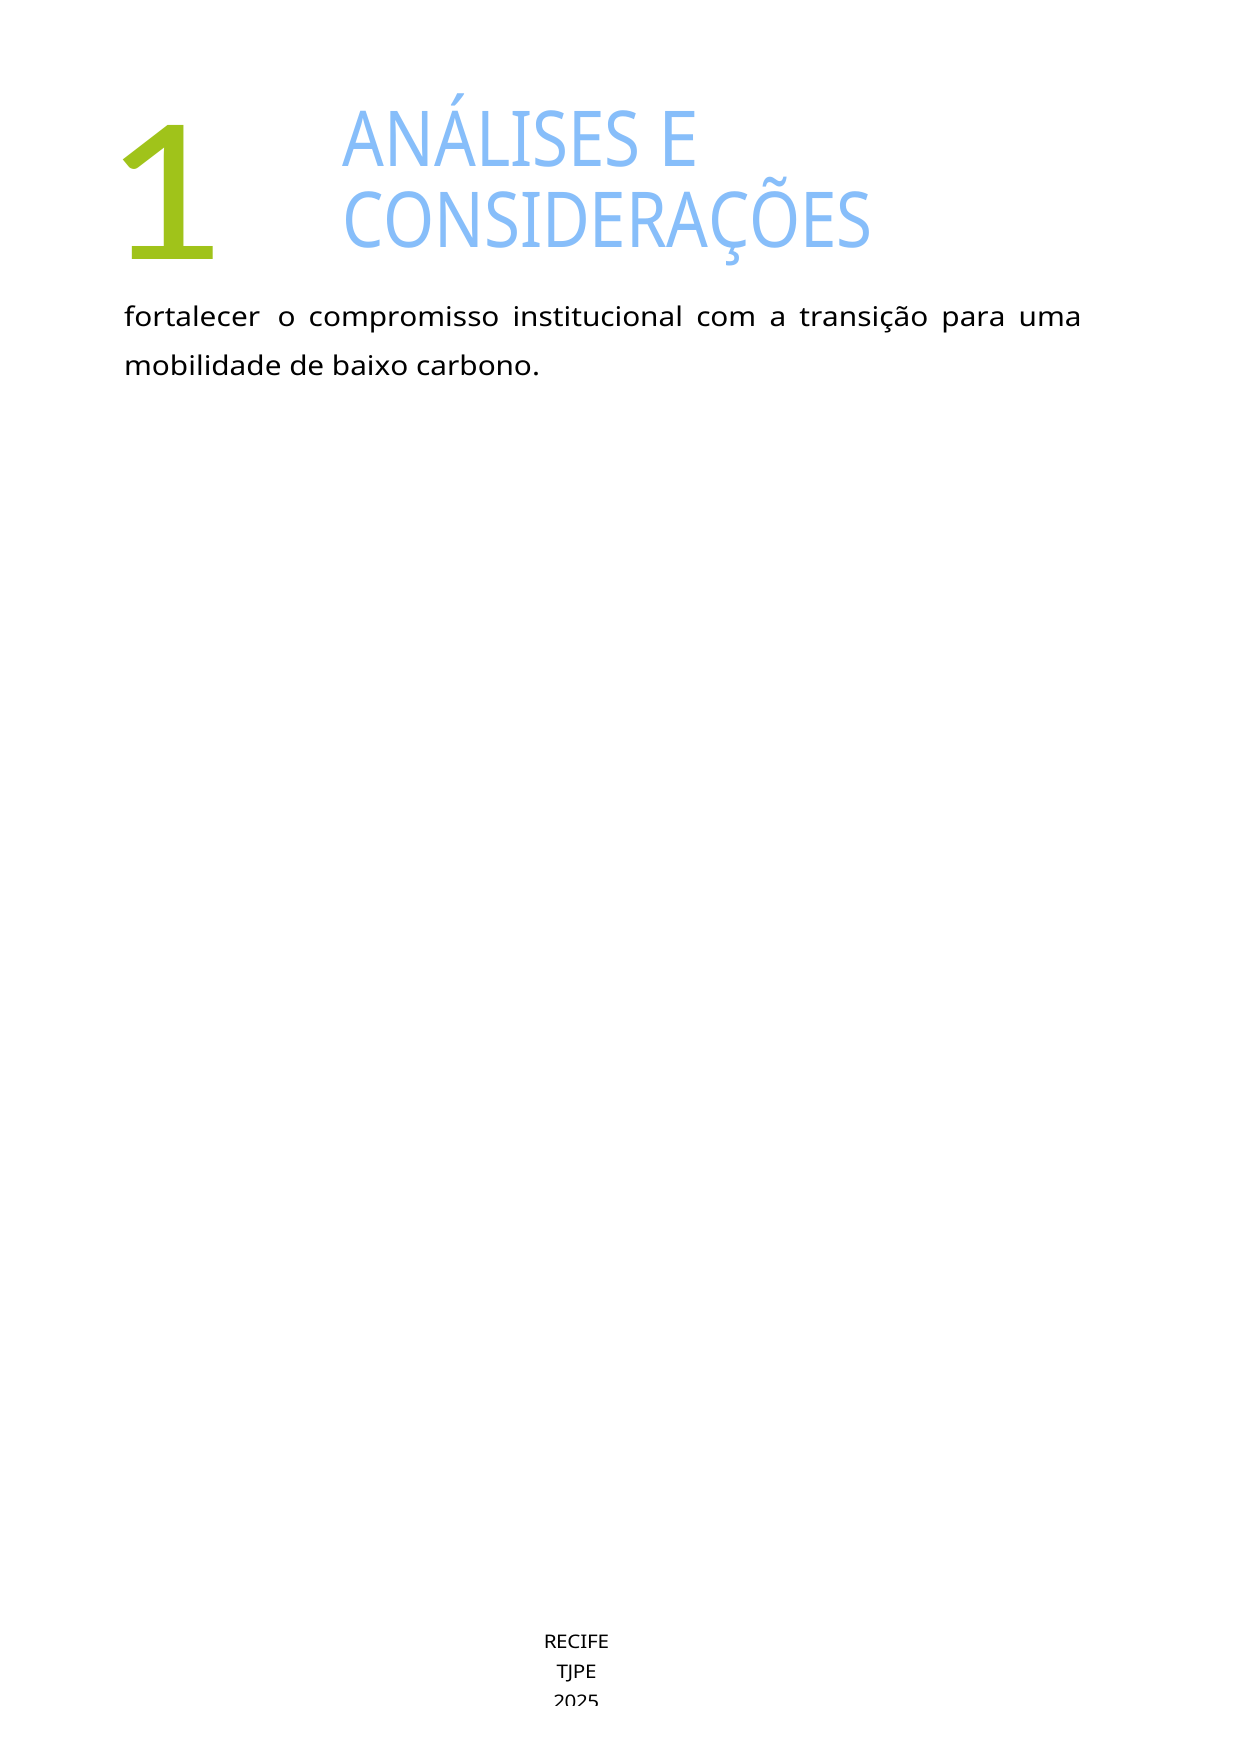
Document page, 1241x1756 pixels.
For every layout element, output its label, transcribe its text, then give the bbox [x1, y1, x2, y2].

text fortalecer o compromisso institucional com a transição para uma mobilidade de baixo carbono. [124, 298, 1082, 384]
